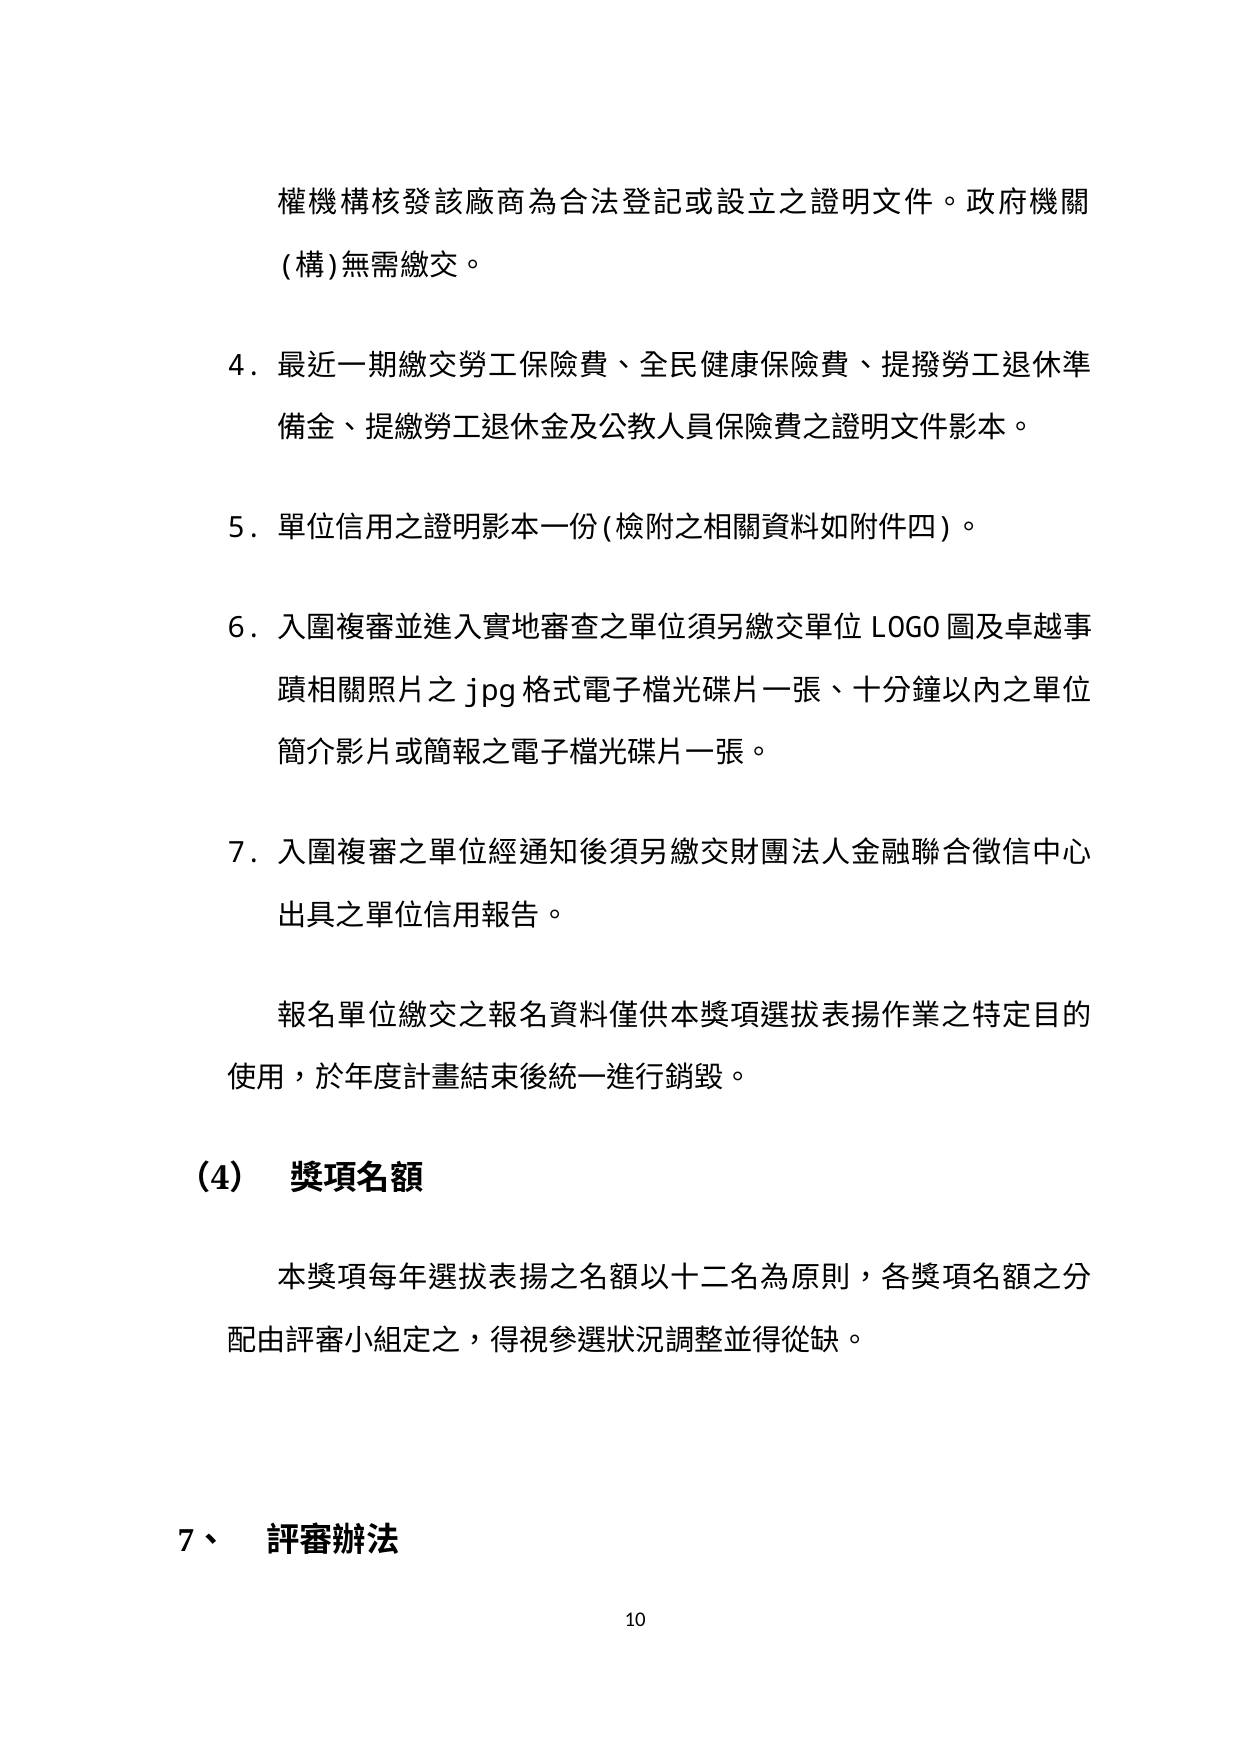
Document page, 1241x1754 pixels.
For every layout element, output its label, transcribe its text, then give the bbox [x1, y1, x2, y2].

list 評審辦法 [177, 1496, 1092, 1558]
text 本獎項每年選拔表揚之名額以十二名為原則，各獎項名額之分配由評審小組定之，得視參選狀況調整並得從缺。 [227, 1233, 1092, 1358]
list 最近一期繳交勞工保險費、全民健康保險費、提撥勞工退休準備金、提繳勞工退休金及公教人員保險費之證明文件影本。 [227, 321, 1092, 446]
list 權機構核發該廠商為合法登記或設立之證明文件。政府機關(構)無需繳交。 [227, 158, 1092, 283]
list 入圍複審並進入實地審查之單位須另繳交單位LOGO圖及卓越事蹟相關照片之jpg格式電子檔光碟片一張、十分鐘以內之單位簡介影片或簡報之電子檔光碟片一張。 [227, 583, 1092, 771]
list 獎項名額 [177, 1133, 1092, 1196]
list 單位信用之證明影本一份(檢附之相關資料如附件四)。 [227, 483, 1092, 546]
text 報名單位繳交之報名資料僅供本獎項選拔表揚作業之特定目的使用，於年度計畫結束後統一進行銷毀。 [227, 971, 1092, 1096]
list 入圍複審之單位經通知後須另繳交財團法人金融聯合徵信中心出具之單位信用報告。 [227, 808, 1092, 933]
